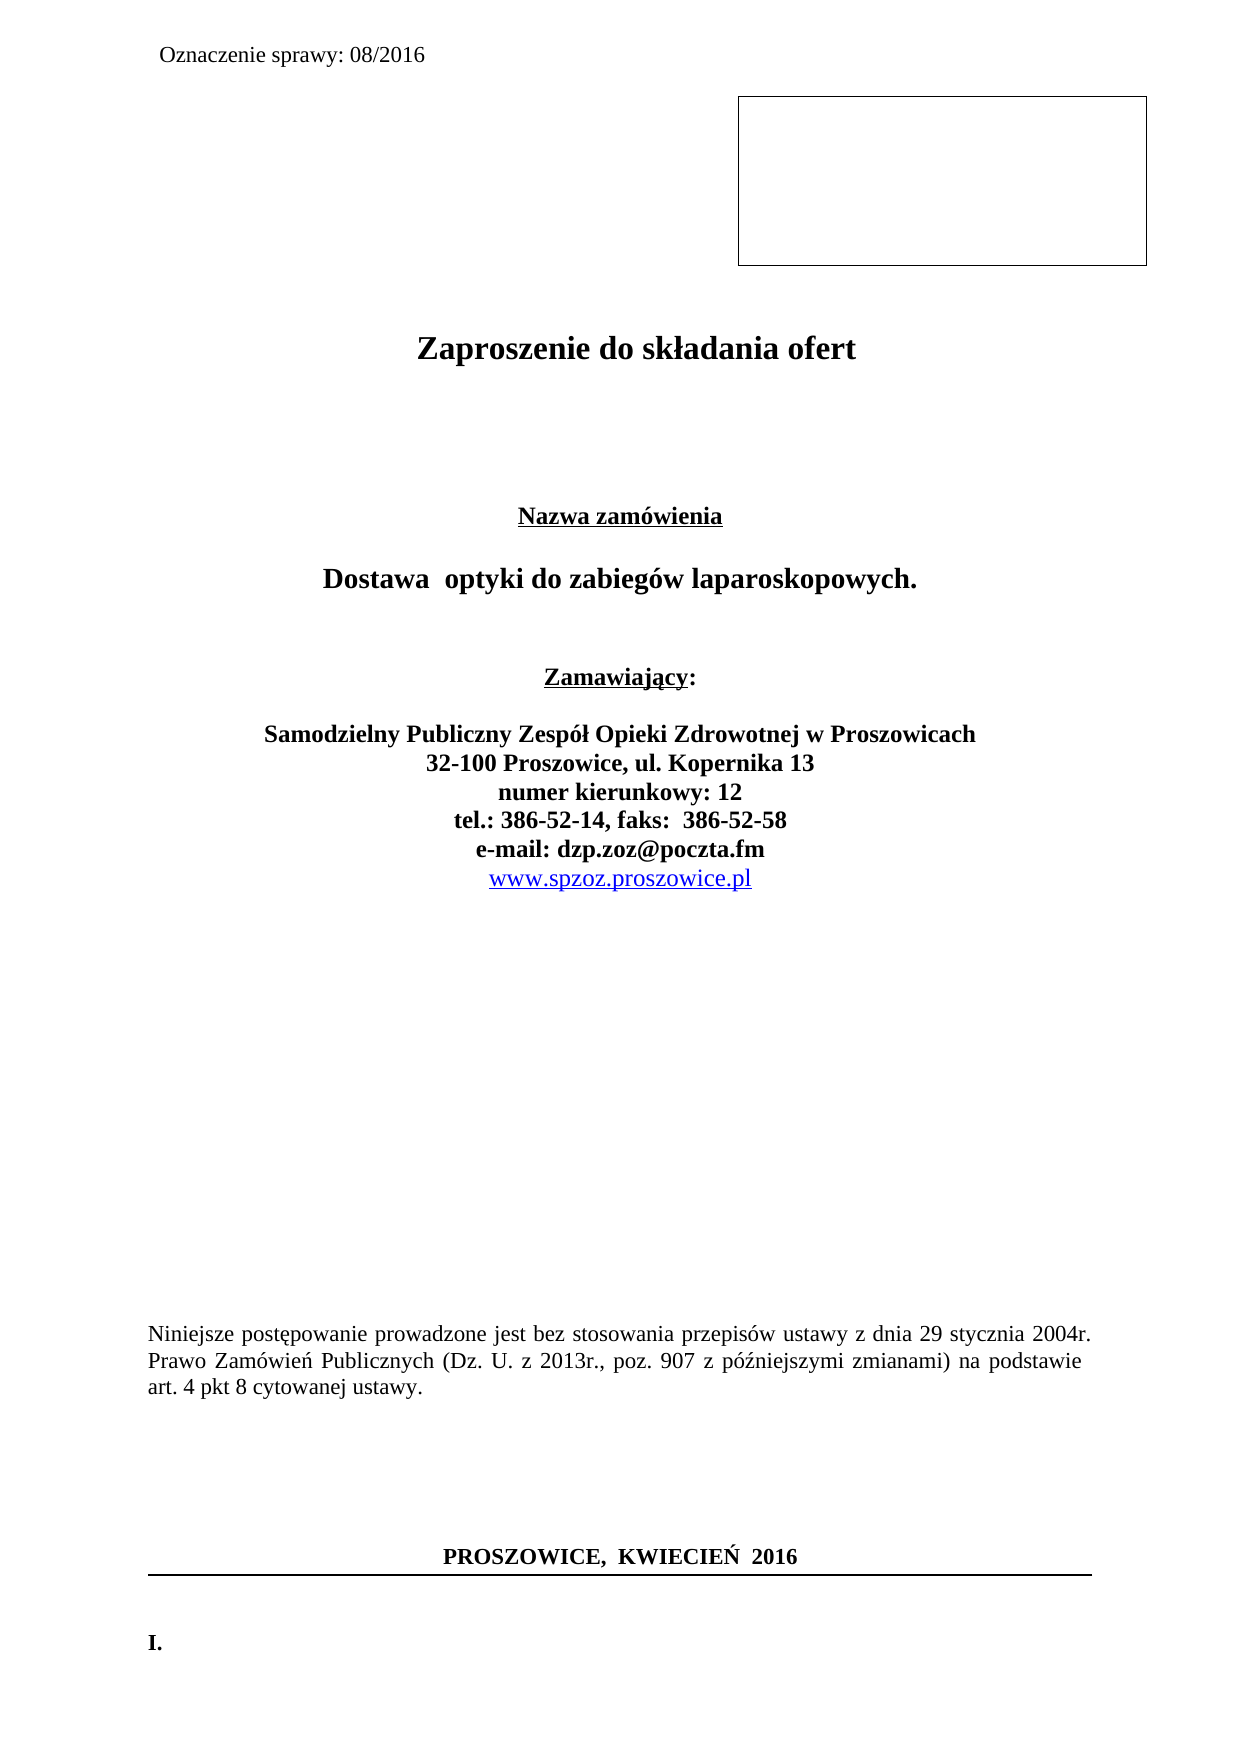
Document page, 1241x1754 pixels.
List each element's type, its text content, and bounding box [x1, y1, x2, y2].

text 32-100 Proszowice, ul. Kopernika 13 [148, 748, 1092, 777]
text Dostawa optyki do zabiegów laparoskopowych. [148, 561, 1092, 594]
text Nazwa zamówienia [148, 501, 1092, 530]
text Zaproszenie do składania ofert [148, 328, 1092, 367]
text www.spzoz.proszowice.pl [148, 863, 1092, 892]
text Zamawiający: [148, 662, 1092, 690]
text PROSZOWICE, KWIECIEŃ 2016 [148, 1543, 1092, 1574]
text tel.: 386-52-14, faks: 386-52-58 [148, 805, 1092, 834]
text Oznaczenie sprawy: 08/2016 [148, 41, 1092, 67]
text I. [148, 1628, 1092, 1655]
subtitle Samodzielny Publiczny Zespół Opieki Zdrowotnej w Proszowicach [148, 719, 1092, 748]
text e-mail: dzp.zoz@poczta.fm [148, 834, 1092, 863]
text Niniejsze postępowanie prowadzone jest bez stosowania przepisów ustawy z dnia 29 stycznia 2004r. Prawo Zamówień Publicznych (Dz. U. z 2013r., poz. 907 z późniejszymi zmianami) na podstawie art. 4 pkt 8 cytowanej ustawy. [148, 1320, 1092, 1399]
table_header [140, 96, 738, 265]
table_header [739, 97, 1146, 265]
text numer kierunkowy: 12 [148, 777, 1092, 805]
